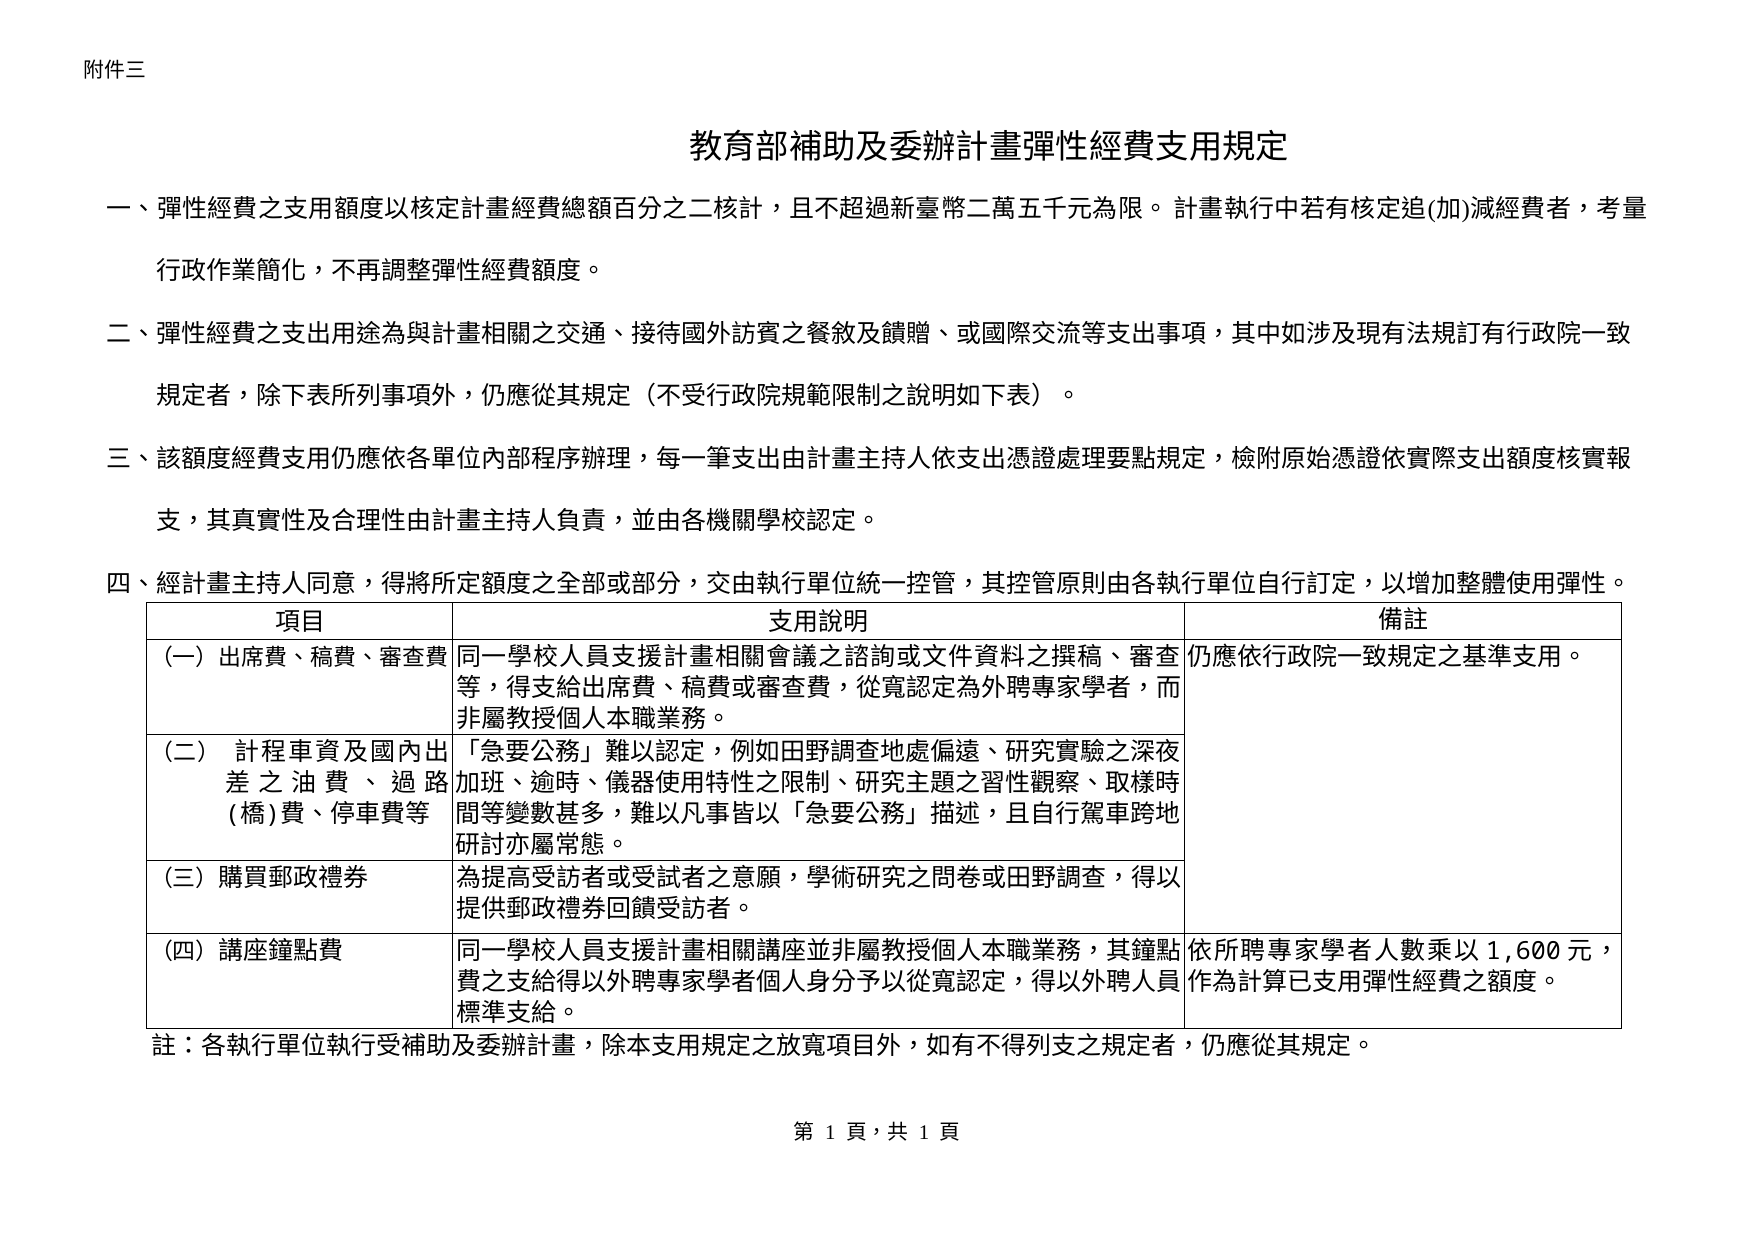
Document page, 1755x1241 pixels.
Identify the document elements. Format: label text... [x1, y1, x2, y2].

table_cell （三）購買郵政禮券 [147, 861, 452, 933]
table_header 備註 [1185, 603, 1621, 639]
table_cell （四）講座鐘點費 [147, 934, 452, 1028]
table_cell 「急要公務」難以認定，例如田野調查地處偏遠、研究實驗之深夜加班、逾時、儀器使用特性之限制、研究主題之習性觀察、取樣時間等變數甚多，難以凡事皆以「急要公務」描述，且自行駕車跨地研討亦屬常態。 [453, 735, 1184, 860]
table_cell （二） 計程車資及國內出差之油費、過路(橋)費、停車費等 [147, 735, 452, 860]
text 四、經計畫主持人同意，得將所定額度之全部或部分，交由執行單位統一控管，其控管原則由各執行單位自行訂定，以增加整體使用彈性。 [106, 539, 1648, 602]
text 教育部補助及委辦計畫彈性經費支用規定 [106, 102, 1648, 164]
text 三、該額度經費支用仍應依各單位內部程序辦理，每一筆支出由計畫主持人依支出憑證處理要點規定，檢附原始憑證依實際支出額度核實報支，其真實性及合理性由計畫主持人負責，並由各機關學校認定。 [106, 414, 1648, 539]
table_cell 為提高受訪者或受試者之意願，學術研究之問卷或田野調查，得以提供郵政禮券回饋受訪者。 [453, 861, 1184, 933]
table_cell （一）出席費、稿費、審查費 [147, 640, 452, 734]
text 註：各執行單位執行受補助及委辦計畫，除本支用規定之放寬項目外，如有不得列支之規定者，仍應從其規定。 [106, 1029, 1648, 1060]
table_cell 仍應依行政院一致規定之基準支用。 [1185, 640, 1621, 933]
table_cell 同一學校人員支援計畫相關講座並非屬教授個人本職業務，其鐘點費之支給得以外聘專家學者個人身分予以從寬認定，得以外聘人員標準支給。 [453, 934, 1184, 1028]
table_header 項目 [147, 603, 452, 639]
text 二、彈性經費之支出用途為與計畫相關之交通、接待國外訪賓之餐敘及饋贈、或國際交流等支出事項，其中如涉及現有法規訂有行政院一致規定者，除下表所列事項外，仍應從其規定（不受行政院規範限制之說明如下表）。 [106, 289, 1648, 414]
table_cell 依所聘專家學者人數乘以1,600元，作為計算已支用彈性經費之額度。 [1185, 934, 1621, 1028]
text 一、彈性經費之支用額度以核定計畫經費總額百分之二核計，且不超過新臺幣二萬五千元為限。計畫執行中若有核定追(加)減經費者，考量行政作業簡化，不再調整彈性經費額度。 [106, 164, 1648, 289]
table_cell 同一學校人員支援計畫相關會議之諮詢或文件資料之撰稿、審查等，得支給出席費、稿費或審查費，從寬認定為外聘專家學者，而非屬教授個人本職業務。 [453, 640, 1184, 734]
table_header 支用說明 [453, 603, 1184, 639]
